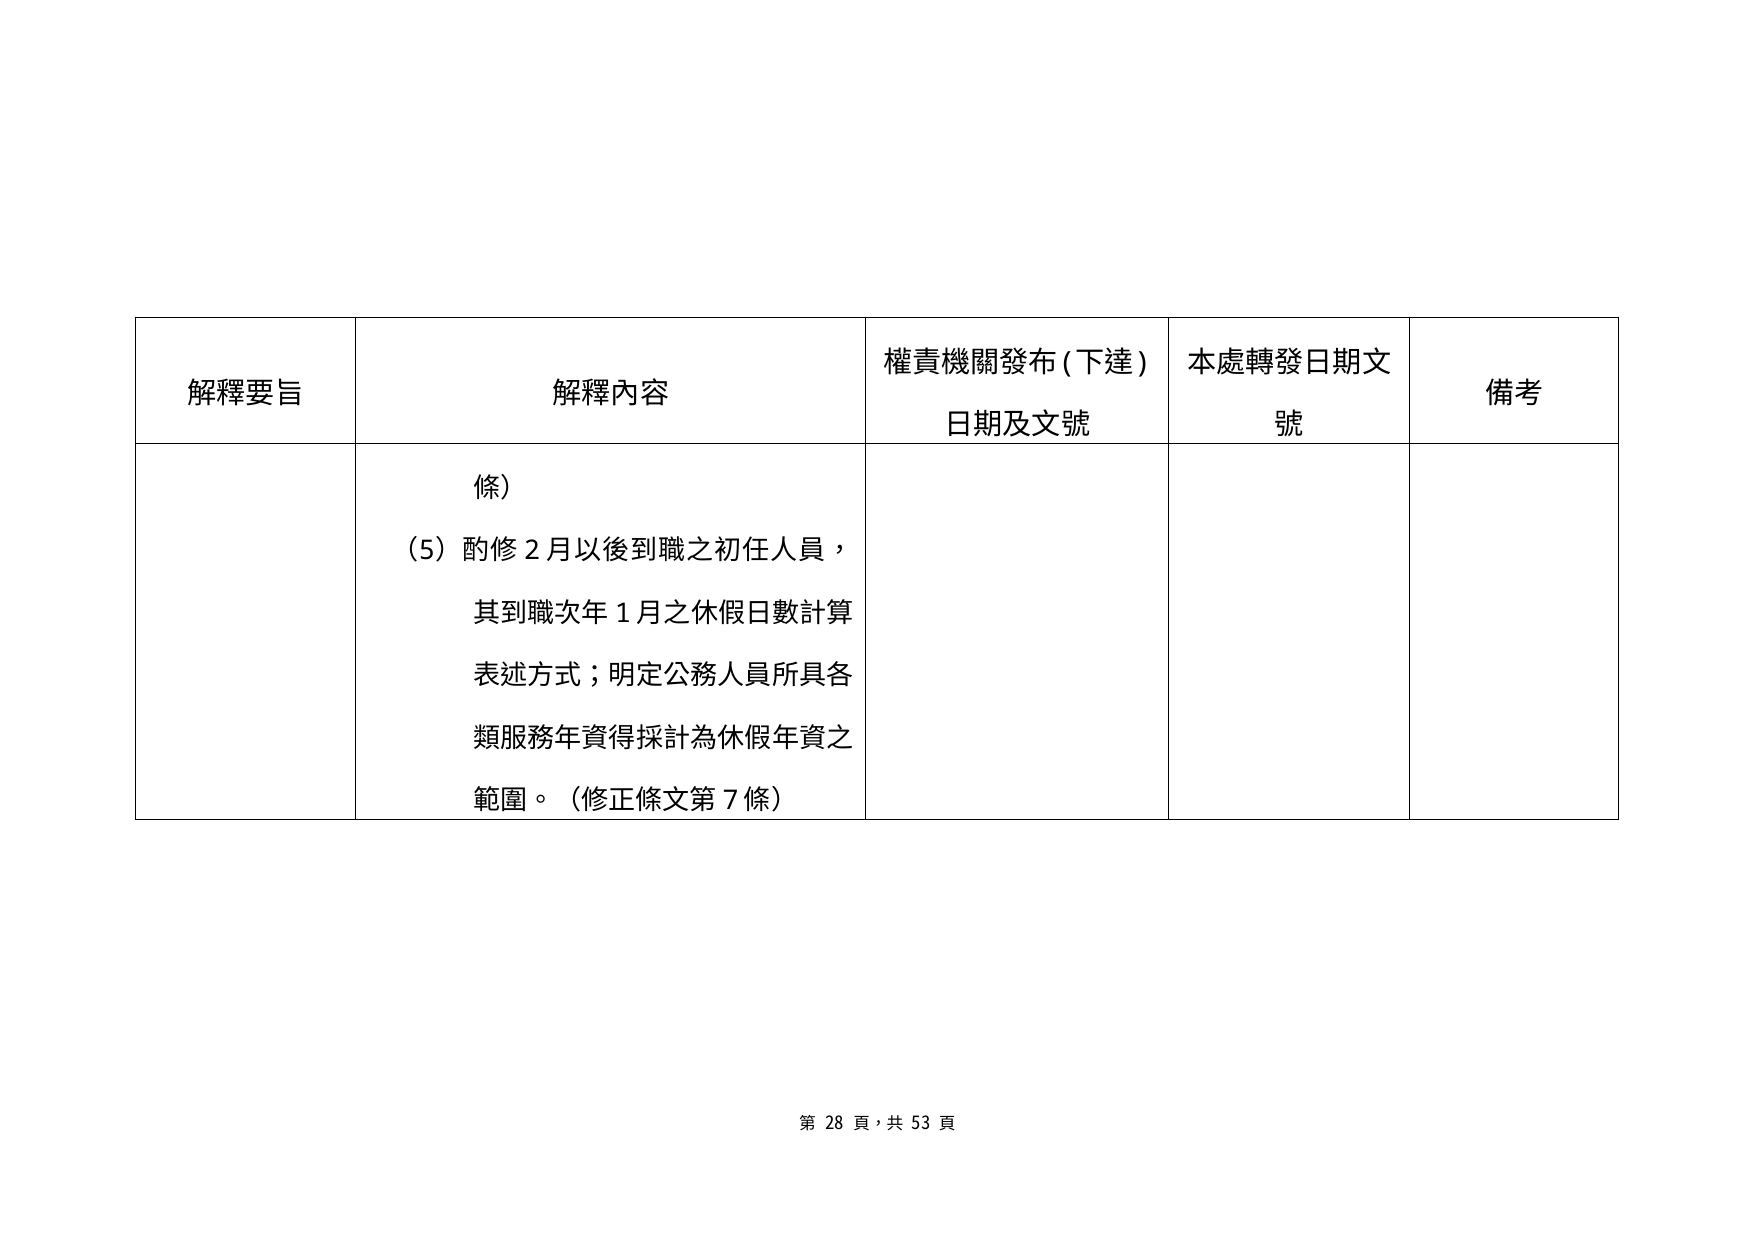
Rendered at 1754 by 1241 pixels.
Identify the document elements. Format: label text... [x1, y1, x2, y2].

table_cell [1169, 444, 1409, 819]
table_header 備考 [1410, 318, 1618, 443]
table_cell [1410, 444, 1618, 819]
table_header 權責機關發布(下達) 日期及文號 [866, 318, 1168, 443]
table_cell [866, 444, 1168, 819]
table_header 解釋內容 [356, 318, 865, 443]
table_header 本處轉發日期文號 [1169, 318, 1409, 443]
table_cell [136, 444, 355, 819]
table_header 解釋要旨 [136, 318, 355, 443]
table_cell 本次公務人員請假規則(以下簡稱請假規則)修正內容摘述如下： 增訂身心調適假，每年准給3日，其請假日數併入事假計算；公務人員請超過規定日數之事假前，應先請畢休假及補休，機關長官應綜合考量其請假事由之急迫性、必要性及全年上班日數之合理性，審慎決定。（修正條文第3條） 將機關長官核准延長之病假稱為延長病假；公務人員請延長病假前應請畢之假別包含補休；依第4條第5款規定所請公假修正文字為因公傷病請公假。（修正條文第3、5、15條） 調整部分公假規定之款次並酌修內容；將因公傷病定義為具公務人員退休資遣撫卹法第21條第2項所列情事之一；將依其他法規所定之公假，增列為請假規則所定公假事由。（修正條文第4條） 將留職停薪之復職修正文字為回職復薪。（修正條文第6、8條） 酌修2月以後到職之初任人員，其到職次年1月之休假日數計算表述方式；明定公務人員所具各類服務年資得採計為休假年資之範圍。（修正條文第7條） 公務人員退離再任年資未銜接者及留職停薪後回職復薪者休假日數計算方式；依公務人員留職停薪辦法第5條第1項第1款至第3款（按：指育嬰、育孫、與收養兒童先行共同生活期間）規定留職停薪後回職復薪者視為年資銜接，接續核給休假；公務人員以外其他受有俸（薪）給之文職公務員、公營事業機構純勞工以外之人員、公立學校教育人員及志願役軍職人員，轉任公務人員當年度得以其年資按在職月數比例核給休假。（修正條文第8條） 公務人員未具休假3日資格者，每年給予休假3日。（修正條文第10條） 延長病假或因公傷病之公假，其請假及銷假時之檢證採層級化規範；酌修請娩假 、流產假、陪產檢及陪產假、骨髓捐贈或器官捐贈假及2日以上之病假或因安胎事由申請2日以上其他假別之假，其檢證規定。（修正條文第11條） 請假規則施行日期由考試院會同行政院定之。(修正條文第19條) [356, 444, 865, 819]
